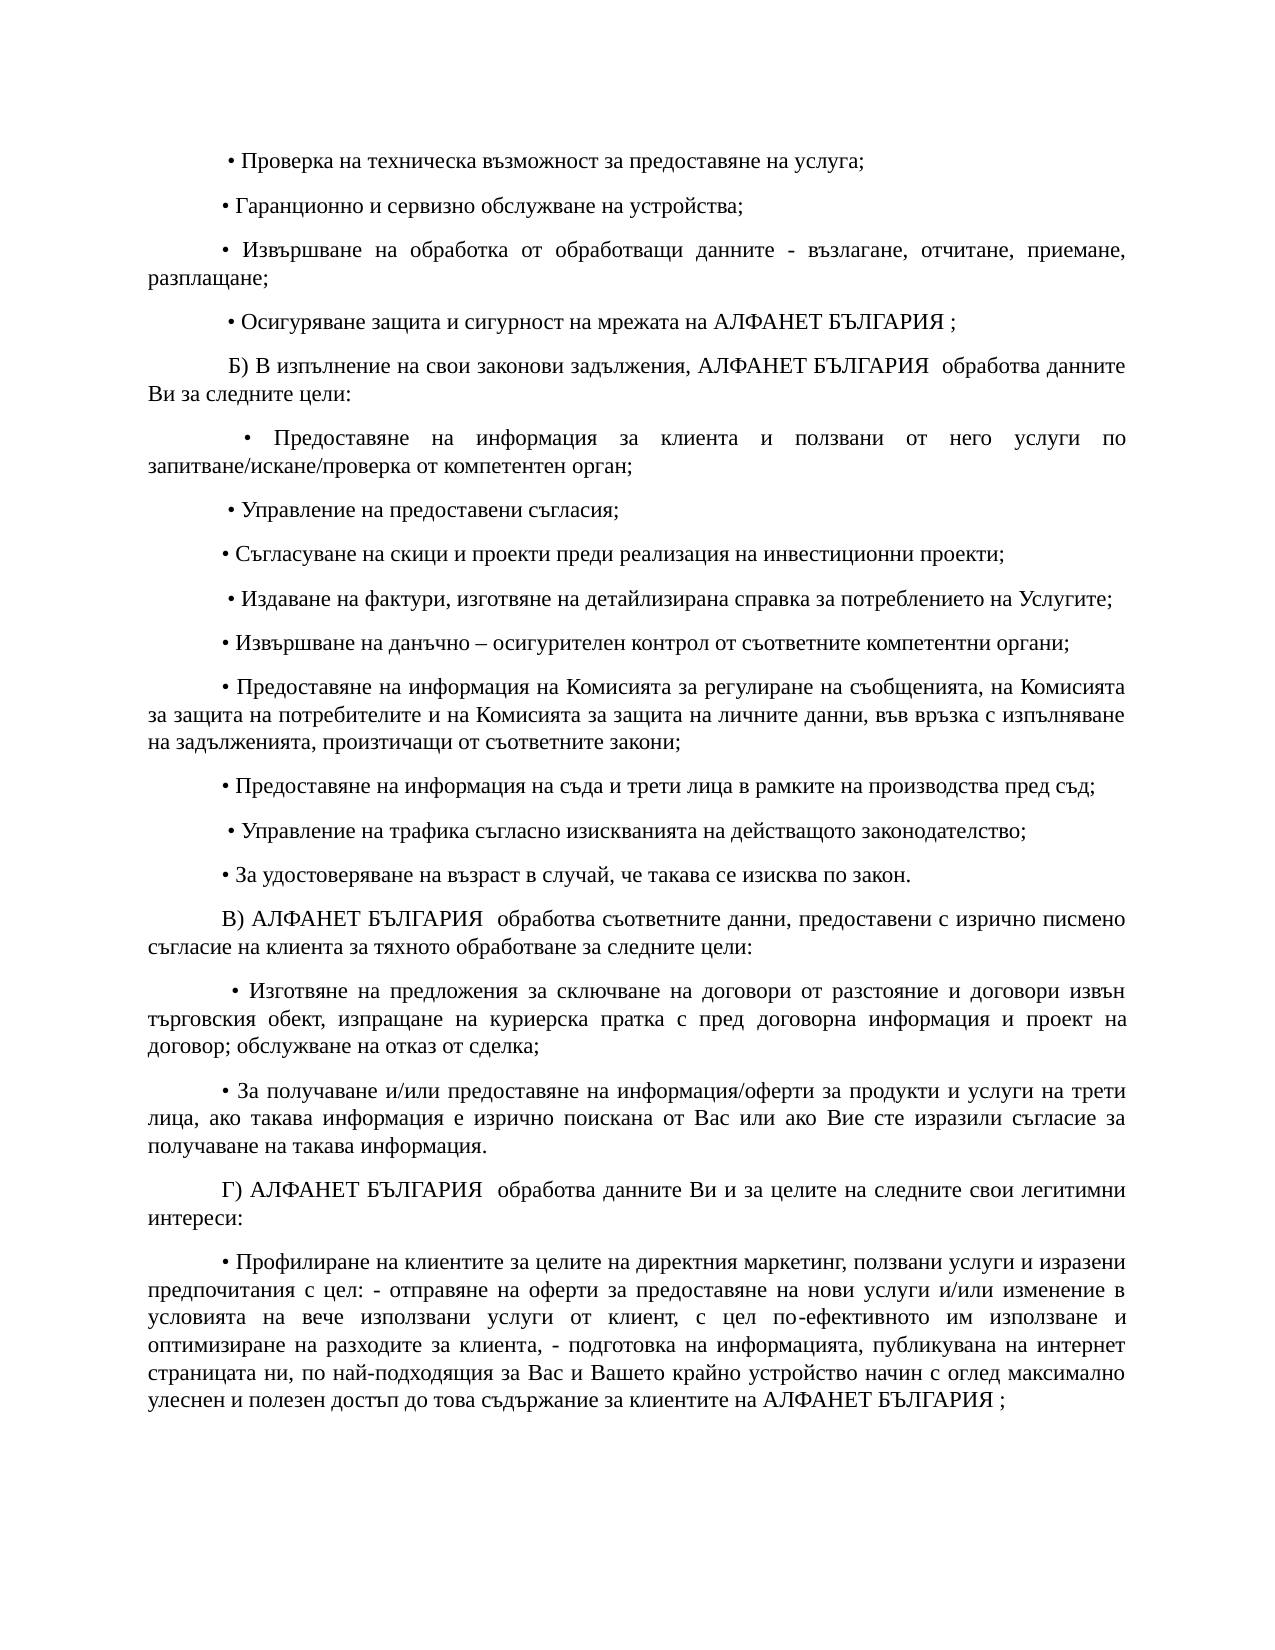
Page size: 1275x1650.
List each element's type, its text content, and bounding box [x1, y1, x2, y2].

text • Осигуряване защита и сигурност на мрежата на АЛФАНЕТ БЪЛГАРИЯ ; [148, 308, 1127, 334]
text • Издаване на фактури, изготвяне на детайлизирана справка за потреблението на Услугите; [148, 584, 1127, 611]
text • За удостоверяване на възраст в случай, че такава се изисква по закон. [148, 861, 1127, 887]
text Г) АЛФАНЕТ БЪЛГАРИЯ обработва данните Ви и за целите на следните свои легитимни интереси: [148, 1176, 1127, 1230]
text • За получаване и/или предоставяне на информация/оферти за продукти и услуги на трети лица, ако такава информация е изрично поискана от Вас или ако Вие сте изразили съгласие за получаване на такава информация. [148, 1077, 1127, 1158]
text • Предоставяне на информация на съда и трети лица в рамките на производства пред съд; [148, 773, 1127, 799]
text • Профилиране на клиентите за целите на директния маркетинг, ползвани услуги и изразени предпочитания с цел: - отправяне на оферти за предоставяне на нови услуги и/или изменение в условията на вече използвани услуги от клиент, с цел по-ефективното им използване и оптимизиране на разходите за клиента, - подготовка на информацията, публикувана на интернет страницата ни, по най-подходящия за Вас и Вашето крайно устройство начин с оглед максимално улеснен и полезен достъп до това съдържание за клиентите на АЛФАНЕТ БЪЛГАРИЯ ; [148, 1248, 1127, 1412]
text • Управление на предоставени съгласия; [148, 496, 1127, 522]
text • Предоставяне на информация на Комисията за регулиране на съобщенията, на Комисията за защита на потребителите и на Комисията за защита на личните данни, във връзка с изпълняване на задълженията, произтичащи от съответните закони; [148, 673, 1127, 755]
text • Предоставяне на информация за клиента и ползвани от него услуги по запитване/искане/проверка от компетентен орган; [148, 424, 1127, 478]
text В) АЛФАНЕТ БЪЛГАРИЯ обработва съответните данни, предоставени с изрично писмено съгласие на клиента за тяхното обработване за следните цели: [148, 905, 1127, 959]
text Б) В изпълнение на свои законови задължения, АЛФАНЕТ БЪЛГАРИЯ обработва данните Ви за следните цели: [148, 352, 1127, 406]
text • Управление на трафика съгласно изискванията на действащото законодателство; [148, 817, 1127, 843]
text • Изготвяне на предложения за сключване на договори от разстояние и договори извън търговския обект, изпращане на куриерска пратка с пред договорна информация и проект на договор; обслужване на отказ от сделка; [148, 977, 1127, 1059]
text • Гаранционно и сервизно обслужване на устройства; [148, 192, 1127, 218]
text • Извършване на обработка от обработващи данните - възлагане, отчитане, приемане, разплащане; [148, 236, 1127, 290]
text • Проверка на техническа възможност за предоставяне на услуга; [148, 148, 1127, 174]
text • Съгласуване на скици и проекти преди реализация на инвестиционни проекти; [148, 540, 1127, 567]
text • Извършване на данъчно – осигурителен контрол от съответните компетентни органи; [148, 629, 1127, 655]
